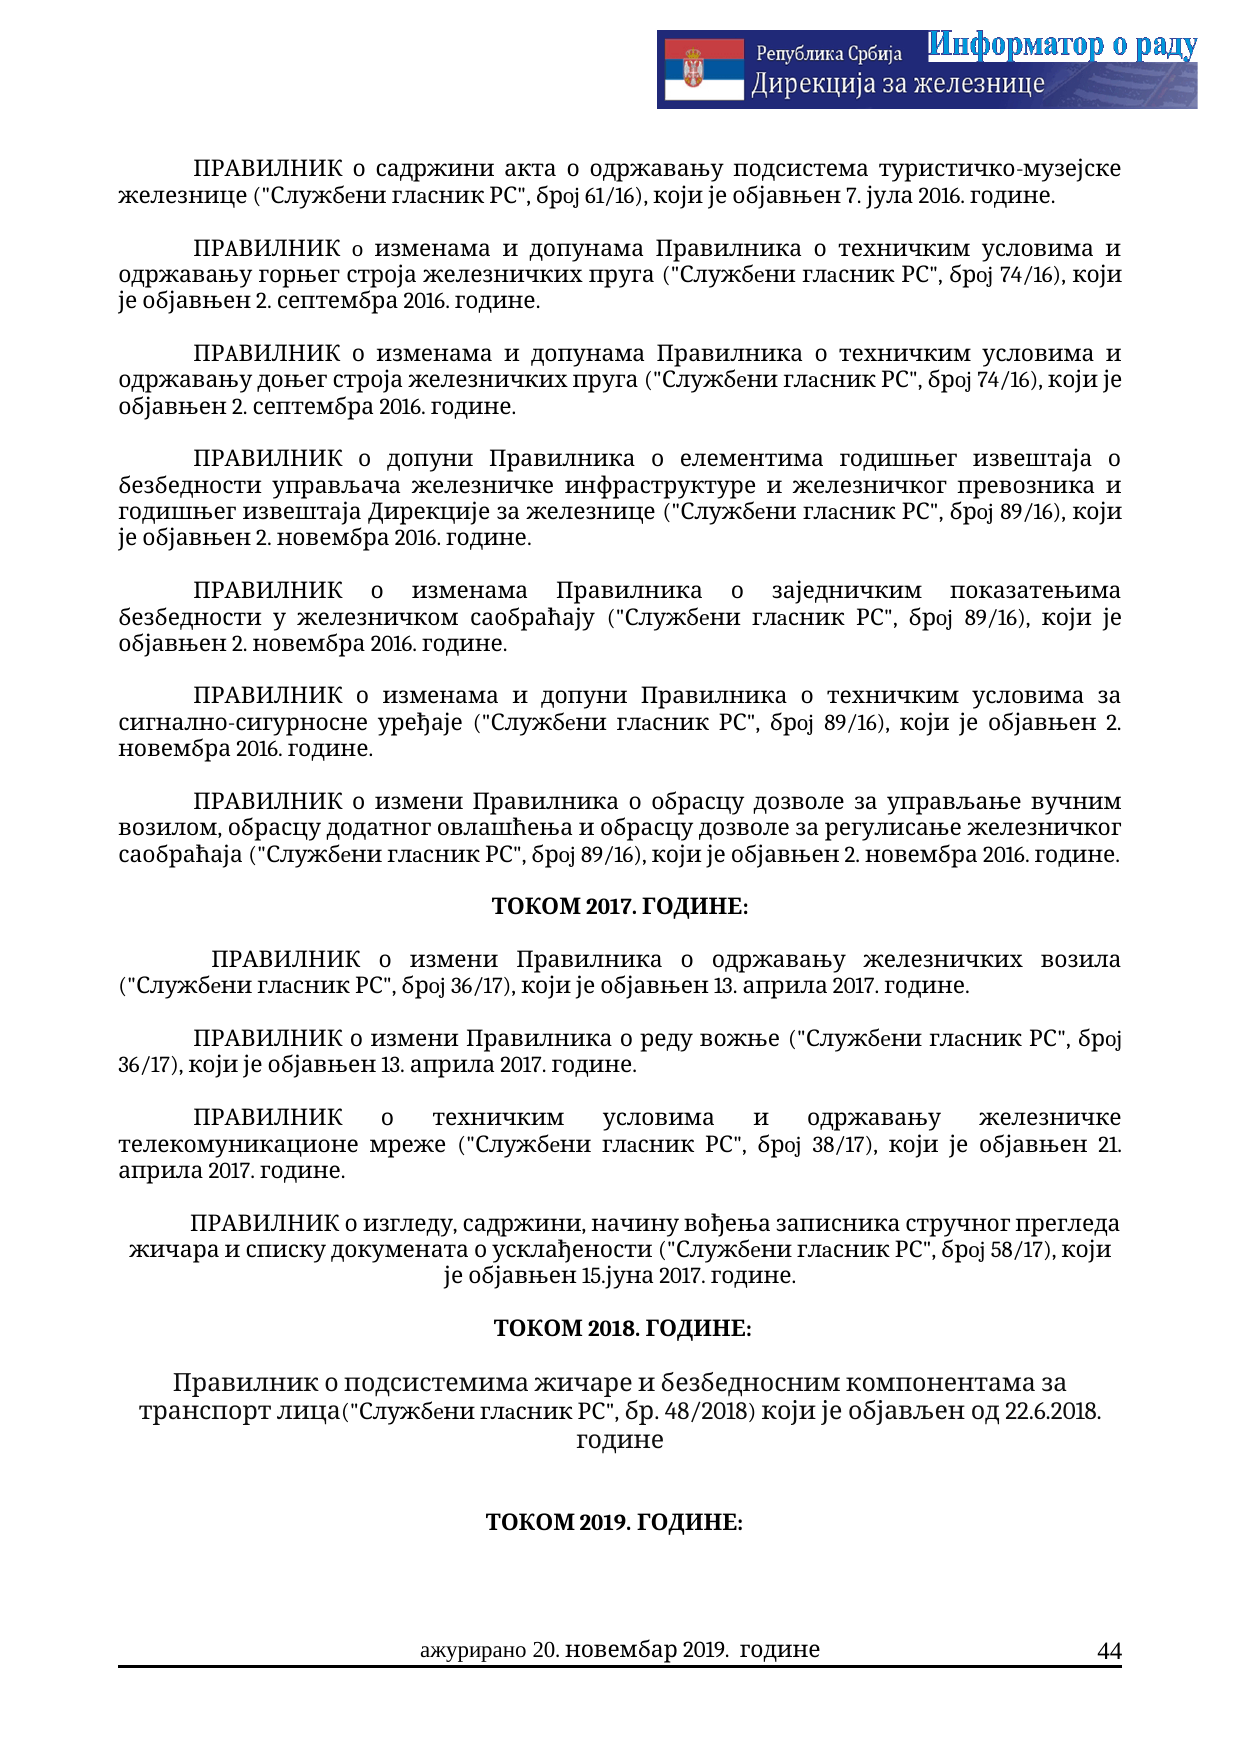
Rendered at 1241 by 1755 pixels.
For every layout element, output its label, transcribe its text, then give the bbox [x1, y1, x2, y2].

text ПРAВИЛНИК o изменама и допунама Правилника о техничким условима и одржавању горњег строја железничких пруга ("Службeни глaсник РС", брoj 74/16), који је објавњен 2. септембра 2016. године. [118, 235, 1122, 314]
text ПРАВИЛНИК о садржини акта о одржавању подсистема туристичко-музејске железнице ("Службeни глaсник РС", брoj 61/16), који је објавњен 7. јула 2016. године. [118, 156, 1122, 209]
text ПРAВИЛНИК о изменама и допунама Правилника о техничким условима и одржавању доњег строја железничких пруга ("Службeни глaсник РС", брoj 74/16), који је објавњен 2. септембра 2016. године. [118, 341, 1122, 420]
text ПРАВИЛНИК о измени Правилника о реду вожње ("Службeни глaсник РС", брoj 36/17), који је објавњен 13. априла 2017. године. [118, 1026, 1122, 1079]
text ПРАВИЛНИК о изменама Правилника о заједничким показатењима безбедности у железничком саобраћају ("Службeни глaсник РС", брoj 89/16), који је објавњен 2. новембра 2016. године. [118, 578, 1122, 657]
text ПРАВИЛНИК о изгледу, садржини, начину вођења записника стручног прегледа жичара и списку докумената о усклађености ("Службeни глaсник РС", брoj 58/17), који је објавњен 15.јуна 2017. године. [118, 1210, 1122, 1289]
text ПРАВИЛНИК о техничким условима и одржавању железничке телекомуникационе мреже ("Службeни глaсник РС", брoj 38/17), који је објавњен 21. априла 2017. године. [118, 1105, 1122, 1184]
text Правилник о подсистемима жичаре и безбедносним компонентама за транспорт лица("Службeни глaсник РС", бр. 48/2018) који је објављен од 22.6.2018. године [118, 1368, 1122, 1455]
text ТОКОМ 2017. ГОДИНЕ: [118, 894, 1122, 921]
text ПРАВИЛНИК о допуни Правилника о елементима годишњег извештаја о безбедности управљача железничке инфраструктуре и железничког превозника и годишњег извештаја Дирекције за железнице ("Службeни глaсник РС", брoj 89/16), који је објавњен 2. новембра 2016. године. [118, 446, 1122, 552]
text ТОКОМ 2019. ГОДИНЕ: [118, 1510, 1122, 1536]
text ПРАВИЛНИК о измени Правилника о обрасцу дозволе за управљање вучним возилом, обрасцу додатног овлашћења и обрасцу дозволе за регулисање железничког саобраћаја ("Службeни глaсник РС", брoj 89/16), који је објавњен 2. новембра 2016. године. [118, 789, 1122, 868]
text ПРАВИЛНИК о измени Правилника о одржавању железничких возила ("Службeни глaсник РС", брoj 36/17), који је објавњен 13. априла 2017. године. [118, 947, 1122, 999]
text ТОКОМ 2018. ГОДИНЕ: [118, 1316, 1122, 1342]
text ПРАВИЛНИК о изменама и допуни Правилника о техничким условима за сигнално-сигурносне уређаје ("Службeни глaсник РС", брoj 89/16), који је објавњен 2. новембра 2016. године. [118, 683, 1122, 762]
